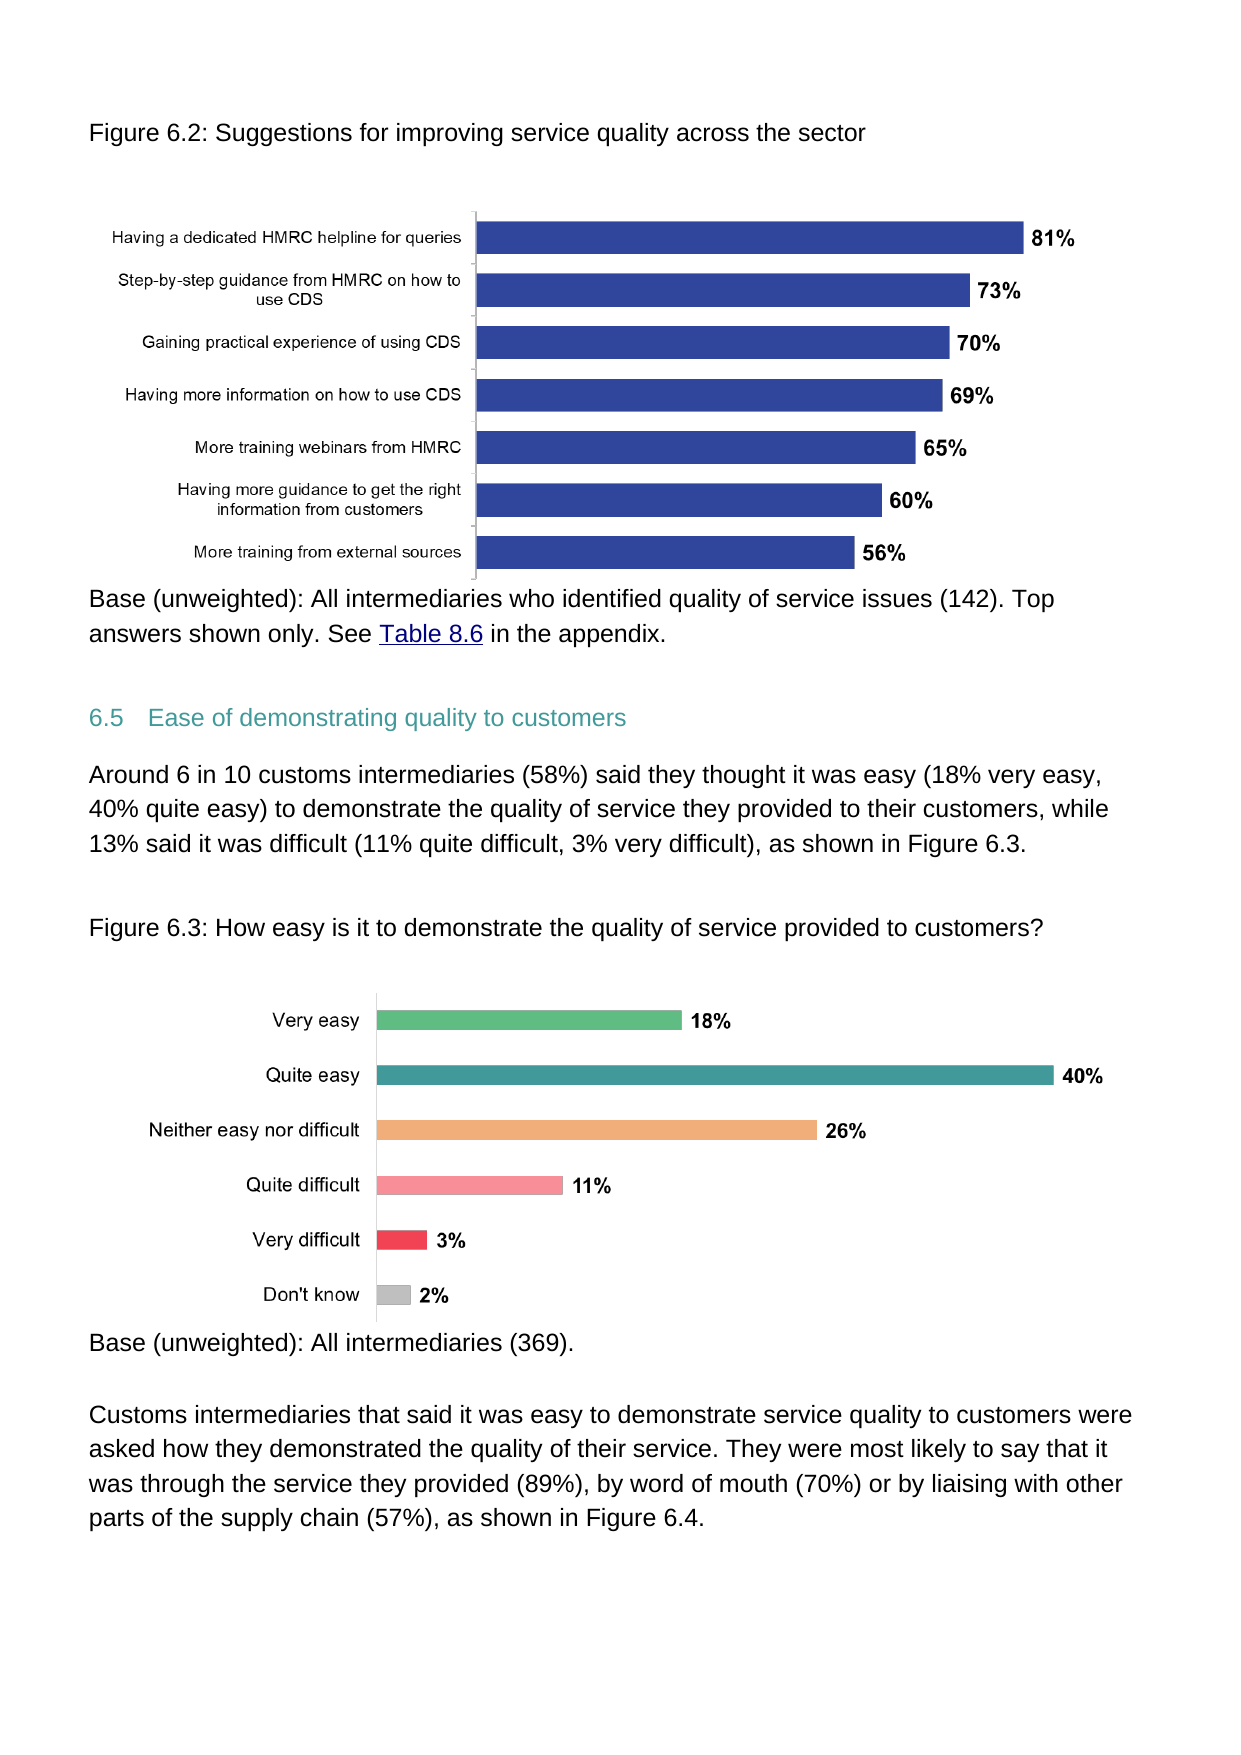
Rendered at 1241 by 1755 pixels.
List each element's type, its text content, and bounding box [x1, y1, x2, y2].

text Around 6 in 10 customs intermediaries (58%) said they thought it was easy (18% very easy, 40% quite easy) to demonstrate the quality of service they provided to their customers, while 13% said it was difficult (11% quite difficult, 3% very difficult), as shown in Figure 6.3. [89, 760, 1152, 858]
text Base (unweighted): All intermediaries (369). [89, 955, 1152, 1356]
text Customs intermediaries that said it was easy to demonstrate service quality to customers were asked how they demonstrated the quality of their service. They were most likely to say that it was through the service they provided (89%), by word of mouth (70%) or by liaising with other parts of the supply chain (57%), as shown in Figure 6.4. [89, 1400, 1152, 1532]
text Figure 6.2: Suggestions for improving service quality across the sector [89, 118, 1152, 147]
text Figure 6.3: How easy is it to demonstrate the quality of service provided to customers? [89, 913, 1152, 942]
subtitle Ease of demonstrating quality to customers [89, 703, 1152, 732]
text Base (unweighted): All intermediaries who identified quality of service issues (142). Top answers shown only. See Table 8.6 in the appendix. [89, 159, 1152, 648]
